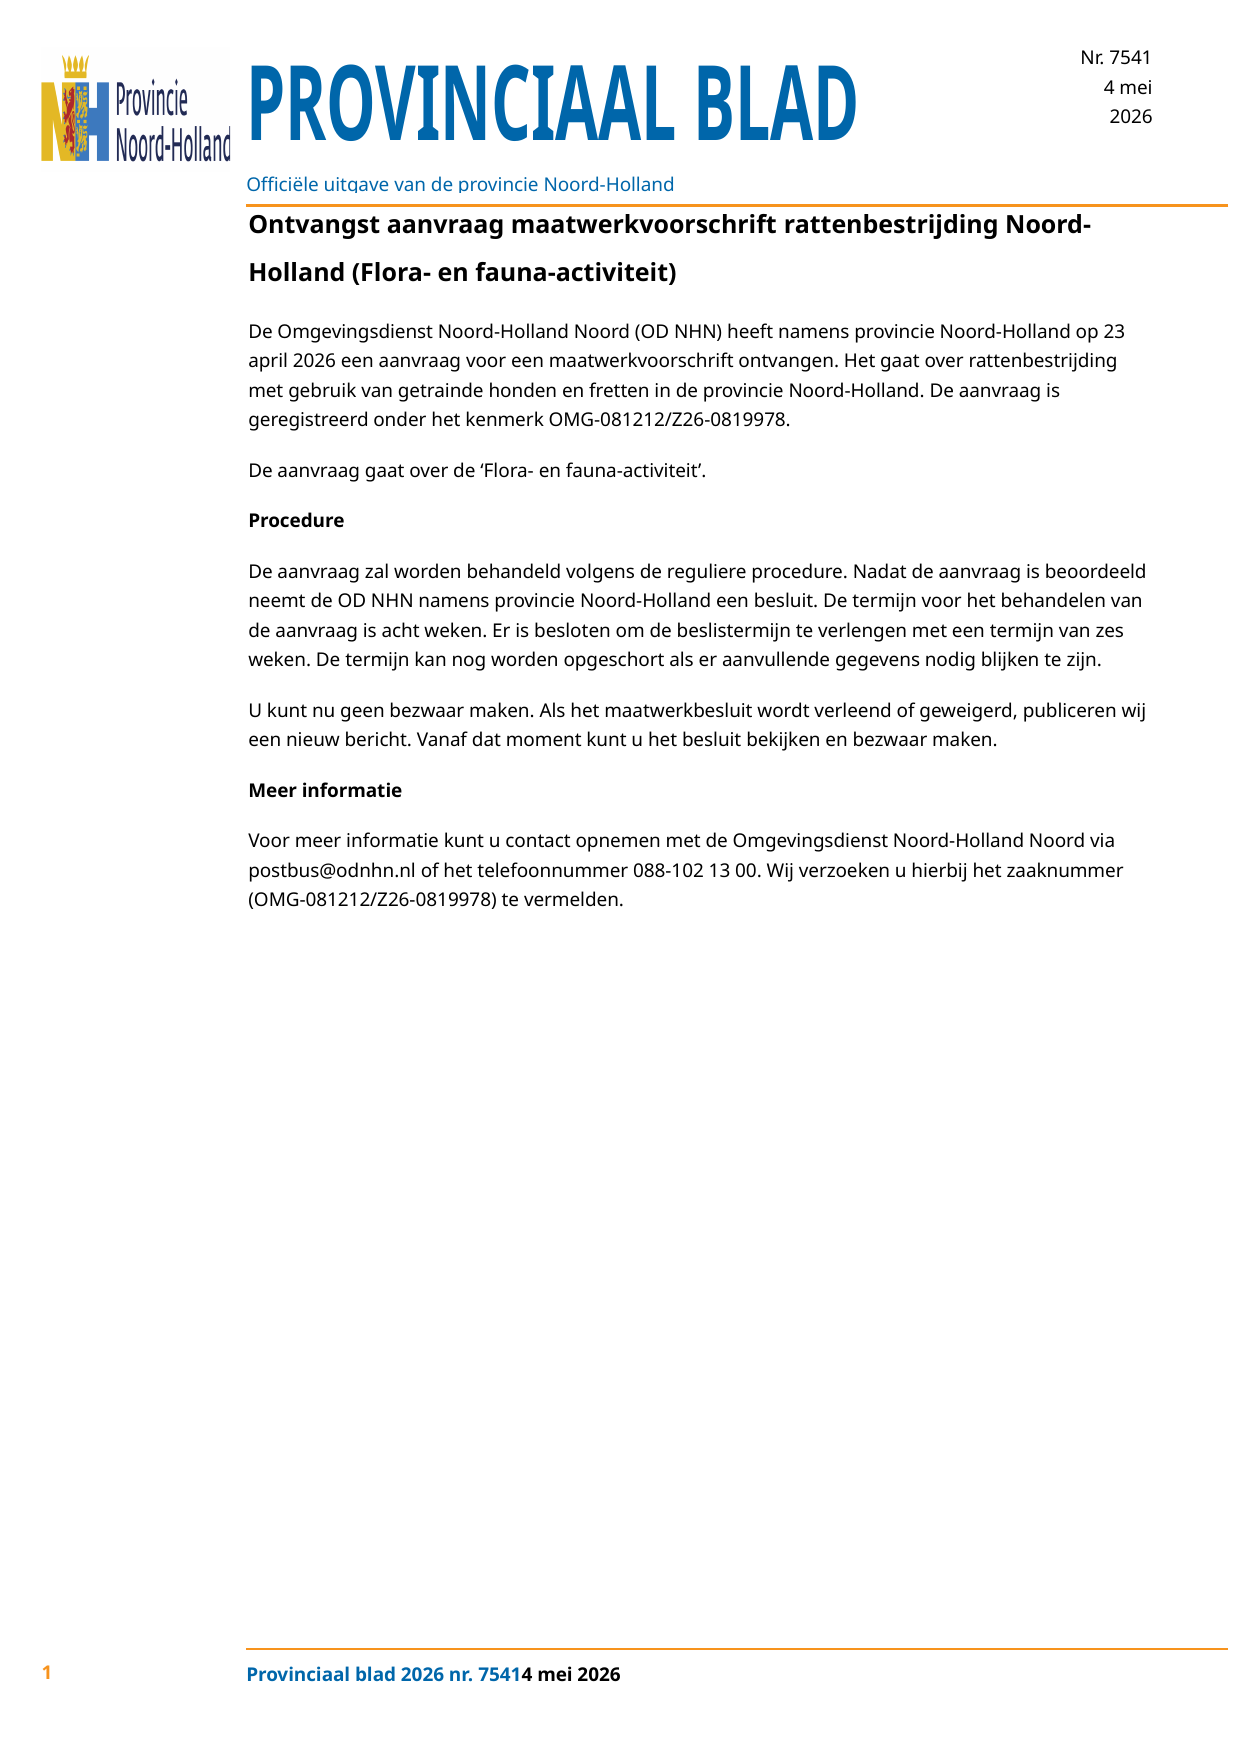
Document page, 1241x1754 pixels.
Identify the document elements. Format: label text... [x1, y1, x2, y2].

text Ontvangst aanvraag maatwerkvoorschrift rattenbestrijding Noord-Holland (Flora- en fauna-activiteit) [248, 207, 1152, 288]
text De aanvraag zal worden behandeld volgens de reguliere procedure. Nadat de aanvraag is beoordeeld neemt de OD NHN namens provincie Noord-Holland een besluit. De termijn voor het behandelen van de aanvraag is acht weken. Er is besloten om de beslistermijn te verlengen met een termijn van zes weken. De termijn kan nog worden opgeschort als er aanvullende gegevens nodig blijken te zijn. [248, 558, 1152, 672]
text Voor meer informatie kunt u contact opnemen met de Omgevingsdienst Noord-Holland Noord via postbus@odnhn.nl of het telefoonnummer 088-102 13 00. Wij verzoeken u hierbij het zaaknummer (OMG-081212/Z26-0819978) te vermelden. [248, 827, 1152, 912]
text De Omgevingsdienst Noord-Holland Noord (OD NHN) heeft namens provincie Noord-Holland op 23 april 2026 een aanvraag voor een maatwerkvoorschrift ontvangen. Het gaat over rattenbestrijding met gebruik van getrainde honden en fretten in de provincie Noord-Holland. De aanvraag is geregistreerd onder het kenmerk OMG-081212/Z26-0819978. [248, 318, 1152, 432]
text U kunt nu geen bezwaar maken. Als het maatwerkbesluit wordt verleend of geweigerd, publiceren wij een nieuw bericht. Vanaf dat moment kunt u het besluit bekijken en bezwaar maken. [248, 697, 1152, 752]
picture [41, 47, 231, 172]
text De aanvraag gaat over de ‘Flora- en fauna-activiteit’. [248, 457, 1152, 483]
text Procedure [248, 507, 1152, 533]
text Meer informatie [248, 777, 1152, 803]
